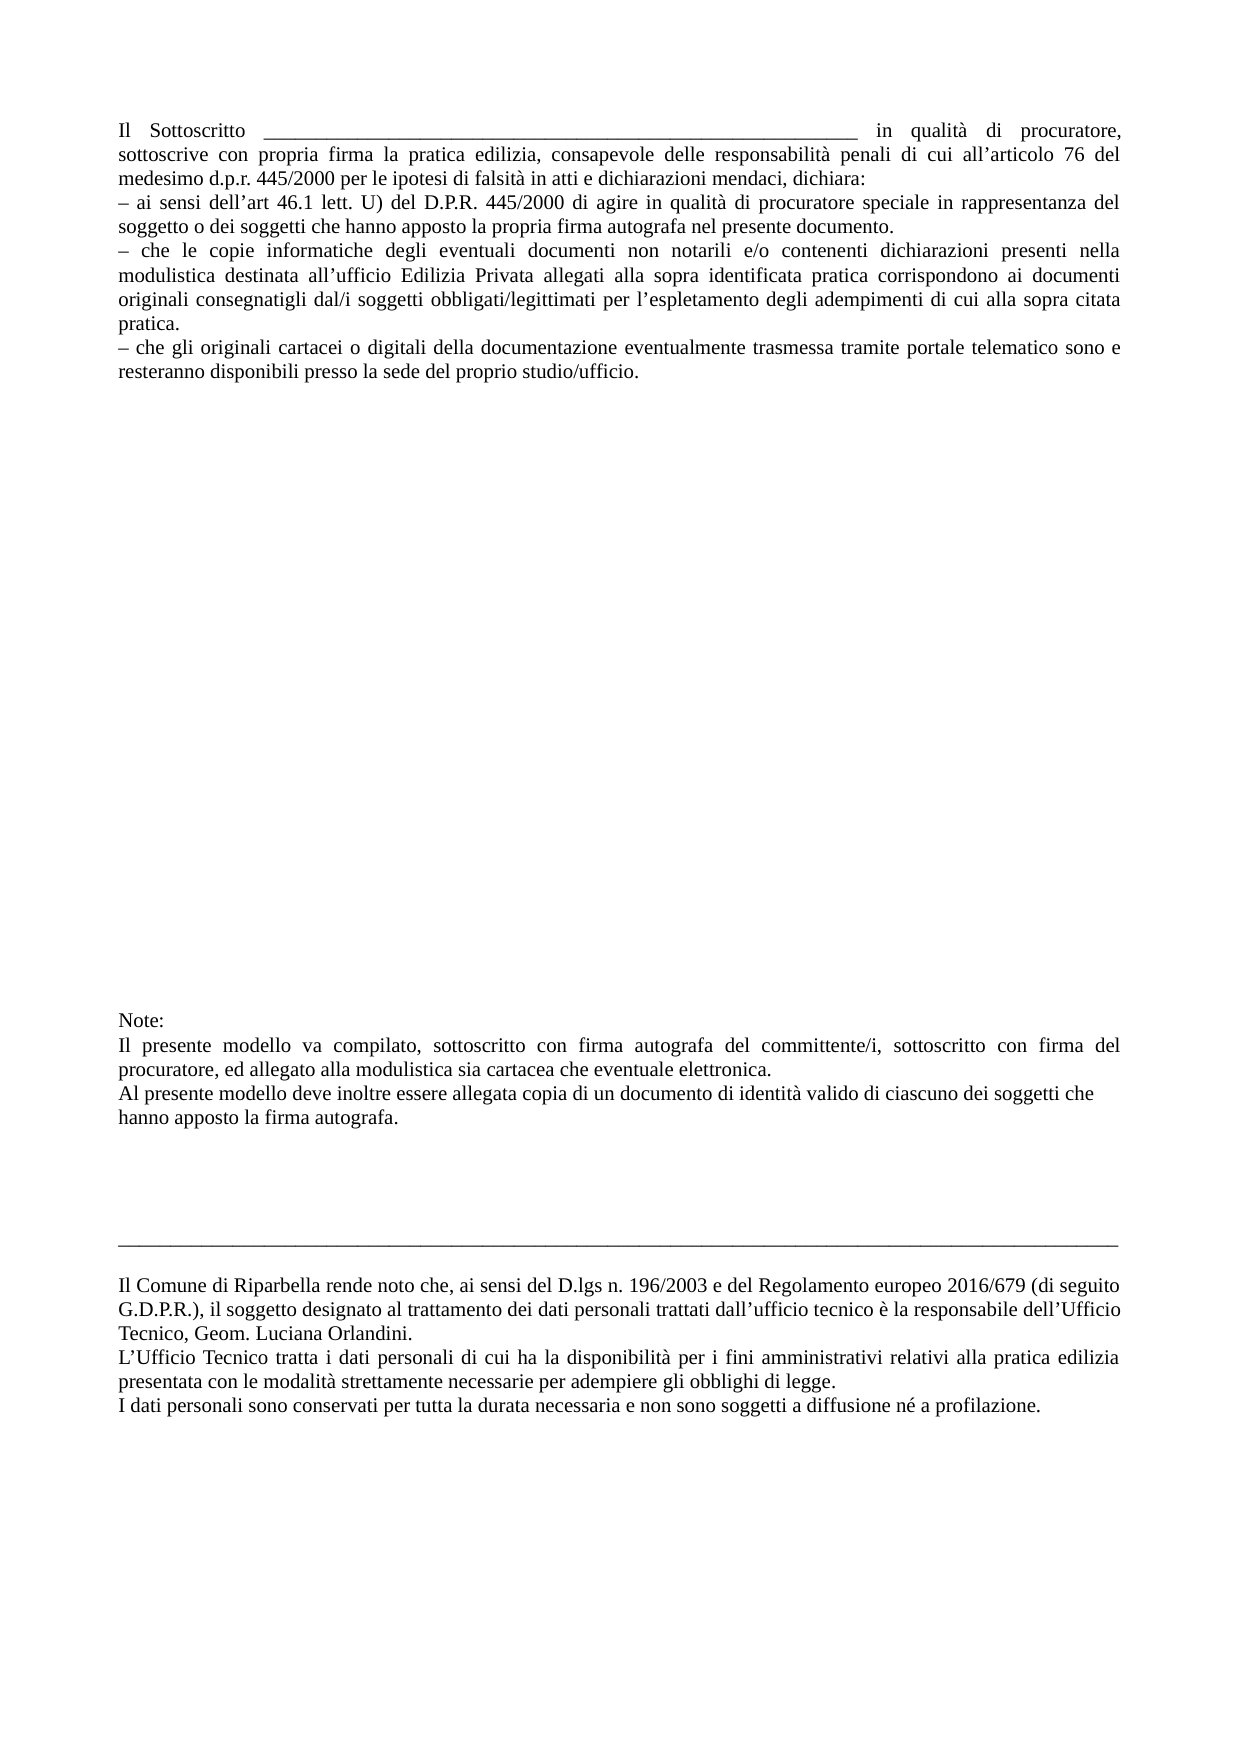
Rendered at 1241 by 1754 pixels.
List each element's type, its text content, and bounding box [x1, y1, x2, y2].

text Note: [118, 1008, 1122, 1032]
text Il Comune di Riparbella rende noto che, ai sensi del D.lgs n. 196/2003 e del Regolamento europeo 2016/679 (di seguito G.D.P.R.), il soggetto designato al trattamento dei dati personali trattati dall’ufficio tecnico è la responsabile dell’Ufficio Tecnico, Geom. Luciana Orlandini. [118, 1273, 1122, 1345]
text Al presente modello deve inoltre essere allegata copia di un documento di identità valido di ciascuno dei soggetti che [118, 1081, 1122, 1105]
text – ai sensi dell’art 46.1 lett. U) del D.P.R. 445/2000 di agire in qualità di procuratore speciale in rappresentanza del soggetto o dei soggetti che hanno apposto la propria firma autografa nel presente documento. [118, 190, 1122, 238]
text L’Ufficio Tecnico tratta i dati personali di cui ha la disponibilità per i fini amministrativi relativi alla pratica edilizia presentata con le modalità strettamente necessarie per adempiere gli obblighi di legge. [118, 1345, 1122, 1393]
text hanno apposto la firma autografa. [118, 1105, 1122, 1129]
text ________________________________________________________________________________________________ [118, 1225, 1122, 1249]
text – che le copie informatiche degli eventuali documenti non notarili e/o contenenti dichiarazioni presenti nella modulistica destinata all’ufficio Edilizia Privata allegati alla sopra identificata pratica corrispondono ai documenti originali consegnatigli dal/i soggetti obbligati/legittimati per l’espletamento degli adempimenti di cui alla sopra citata pratica. [118, 238, 1122, 335]
text I dati personali sono conservati per tutta la durata necessaria e non sono soggetti a diffusione né a profilazione. [118, 1393, 1122, 1417]
text – che gli originali cartacei o digitali della documentazione eventualmente trasmessa tramite portale telematico sono e resteranno disponibili presso la sede del proprio studio/ufficio. [118, 335, 1122, 383]
text Il Sottoscritto _________________________________________________________ in qualità di procuratore, sottoscrive con propria firma la pratica edilizia, consapevole delle responsabilità penali di cui all’articolo 76 del medesimo d.p.r. 445/2000 per le ipotesi di falsità in atti e dichiarazioni mendaci, dichiara: [118, 118, 1122, 190]
text Il presente modello va compilato, sottoscritto con firma autografa del committente/i, sottoscritto con firma del procuratore, ed allegato alla modulistica sia cartacea che eventuale elettronica. [118, 1032, 1122, 1081]
